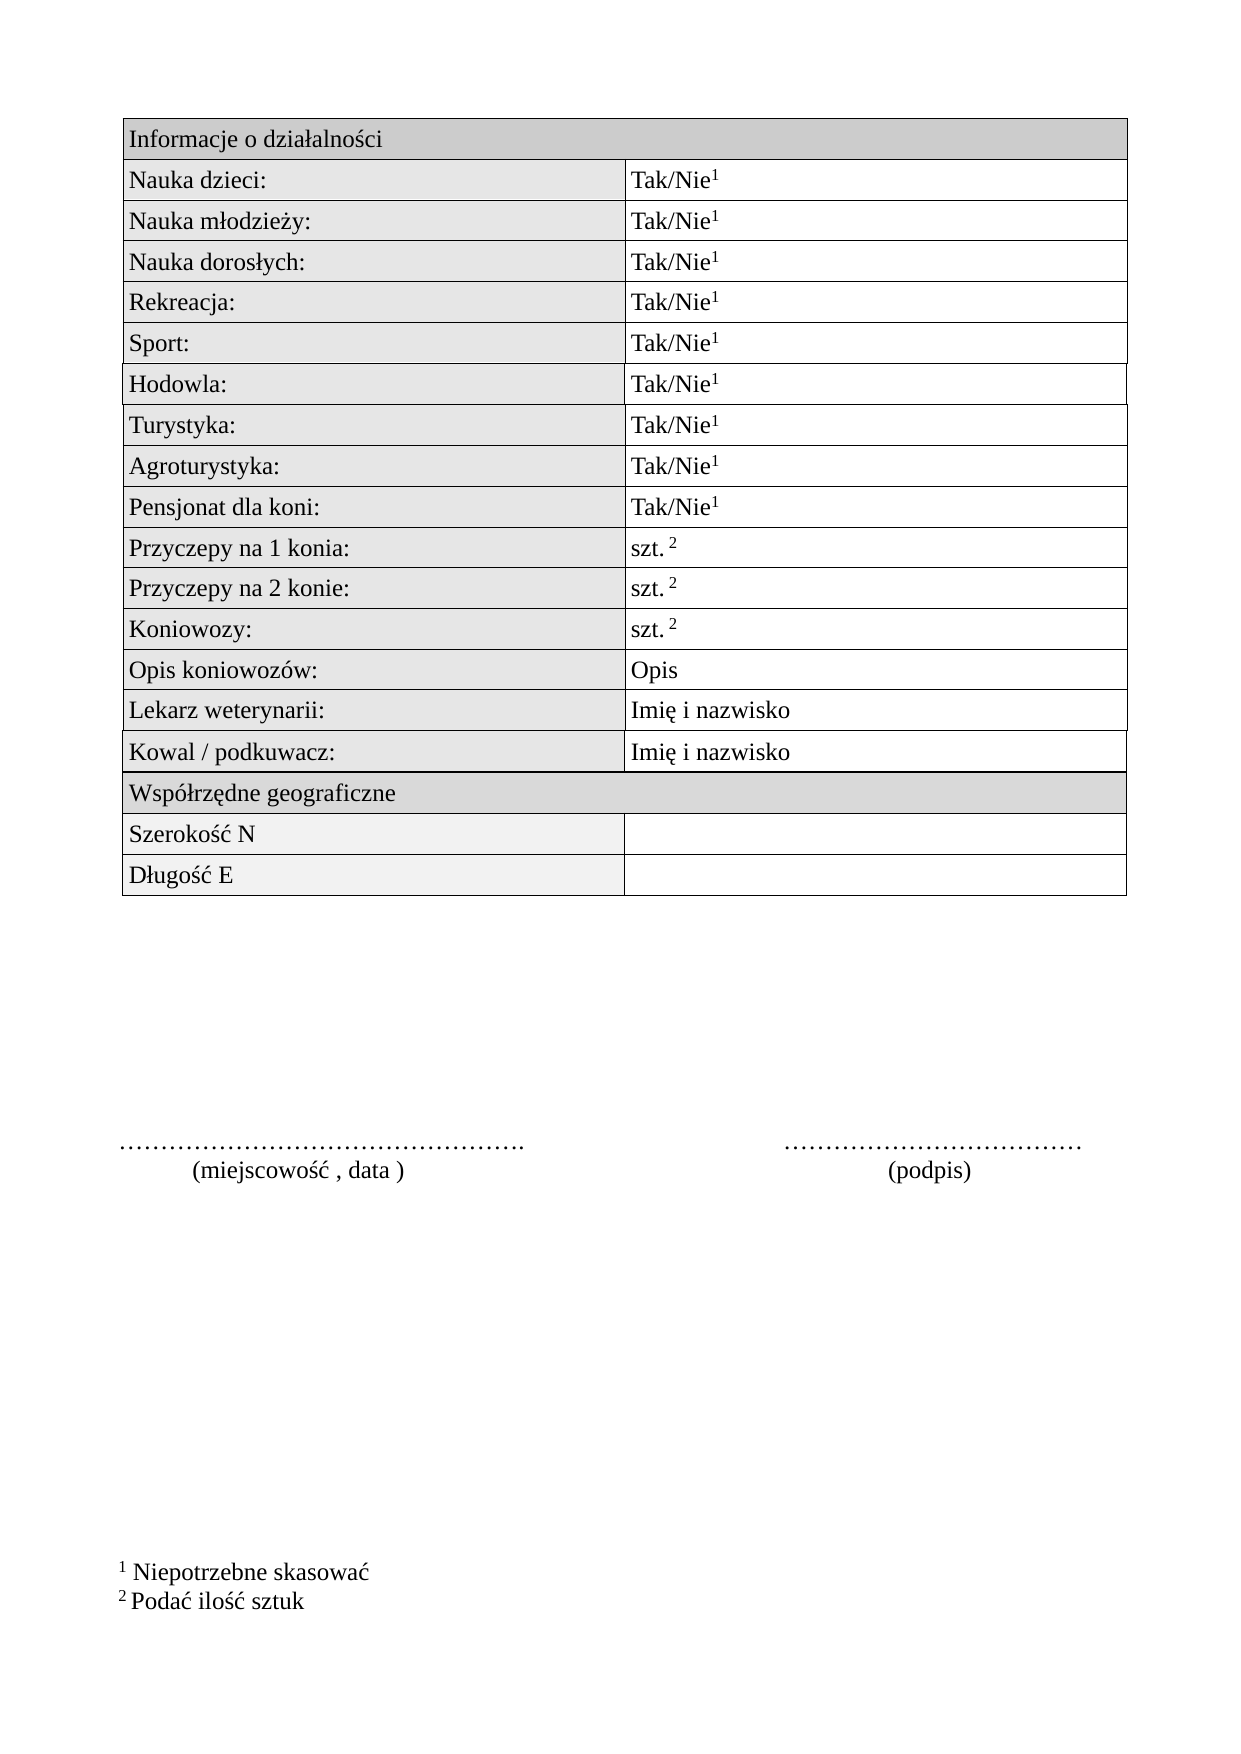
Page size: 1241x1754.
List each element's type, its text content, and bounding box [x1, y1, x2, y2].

table_cell Przyczepy na 2 konie: [124, 568, 625, 608]
table_cell Nauka dorosłych: [124, 241, 625, 281]
table_cell Tak/Nie1 [626, 160, 1127, 199]
table_cell Opis koniowozów: [124, 650, 625, 689]
table_cell Tak/Nie1 [626, 446, 1127, 486]
table_cell szt. 2 [626, 568, 1127, 608]
table_cell Tak/Nie1 [626, 201, 1127, 240]
table_cell Kowal / podkuwacz: [123, 731, 624, 771]
table_cell Tak/Nie1 [625, 364, 1126, 404]
table_cell Koniowozy: [124, 609, 625, 649]
table_cell Nauka dzieci: [124, 160, 625, 199]
table_cell Tak/Nie1 [626, 405, 1127, 445]
table_cell Agroturystyka: [124, 446, 625, 486]
table_cell Sport: [124, 323, 625, 362]
table_cell Imię i nazwisko [625, 731, 1126, 771]
table_cell Tak/Nie1 [626, 282, 1127, 322]
table_cell [625, 855, 1126, 895]
table_cell Nauka młodzieży: [124, 201, 625, 240]
table_cell Informacje o działalności [124, 119, 1127, 159]
table_cell Szerokość N [123, 814, 624, 854]
table_cell Pensjonat dla koni: [124, 487, 625, 526]
table_cell Opis [626, 650, 1127, 689]
table_cell Przyczepy na 1 konia: [124, 528, 625, 567]
table_cell Tak/Nie1 [626, 241, 1127, 281]
table_cell Hodowla: [123, 364, 624, 404]
text …………………………………………. ……………………………… [118, 1126, 1122, 1155]
text (miejscowość , data ) (podpis) [118, 1155, 1122, 1184]
table_cell Tak/Nie1 [626, 323, 1127, 362]
table_cell szt. 2 [626, 528, 1127, 567]
text 1 Niepotrzebne skasować [118, 1557, 1122, 1586]
table_cell Tak/Nie1 [626, 487, 1127, 526]
table_cell [625, 814, 1126, 854]
table_cell szt. 2 [626, 609, 1127, 649]
table_cell Długość E [123, 855, 624, 895]
table_cell Współrzędne geograficzne [123, 773, 1126, 813]
table_cell Imię i nazwisko [626, 690, 1127, 730]
table_cell Lekarz weterynarii: [124, 690, 625, 730]
table_cell Turystyka: [124, 405, 625, 445]
table_cell Rekreacja: [124, 282, 625, 322]
text 2 Podać ilość sztuk [118, 1586, 1122, 1615]
